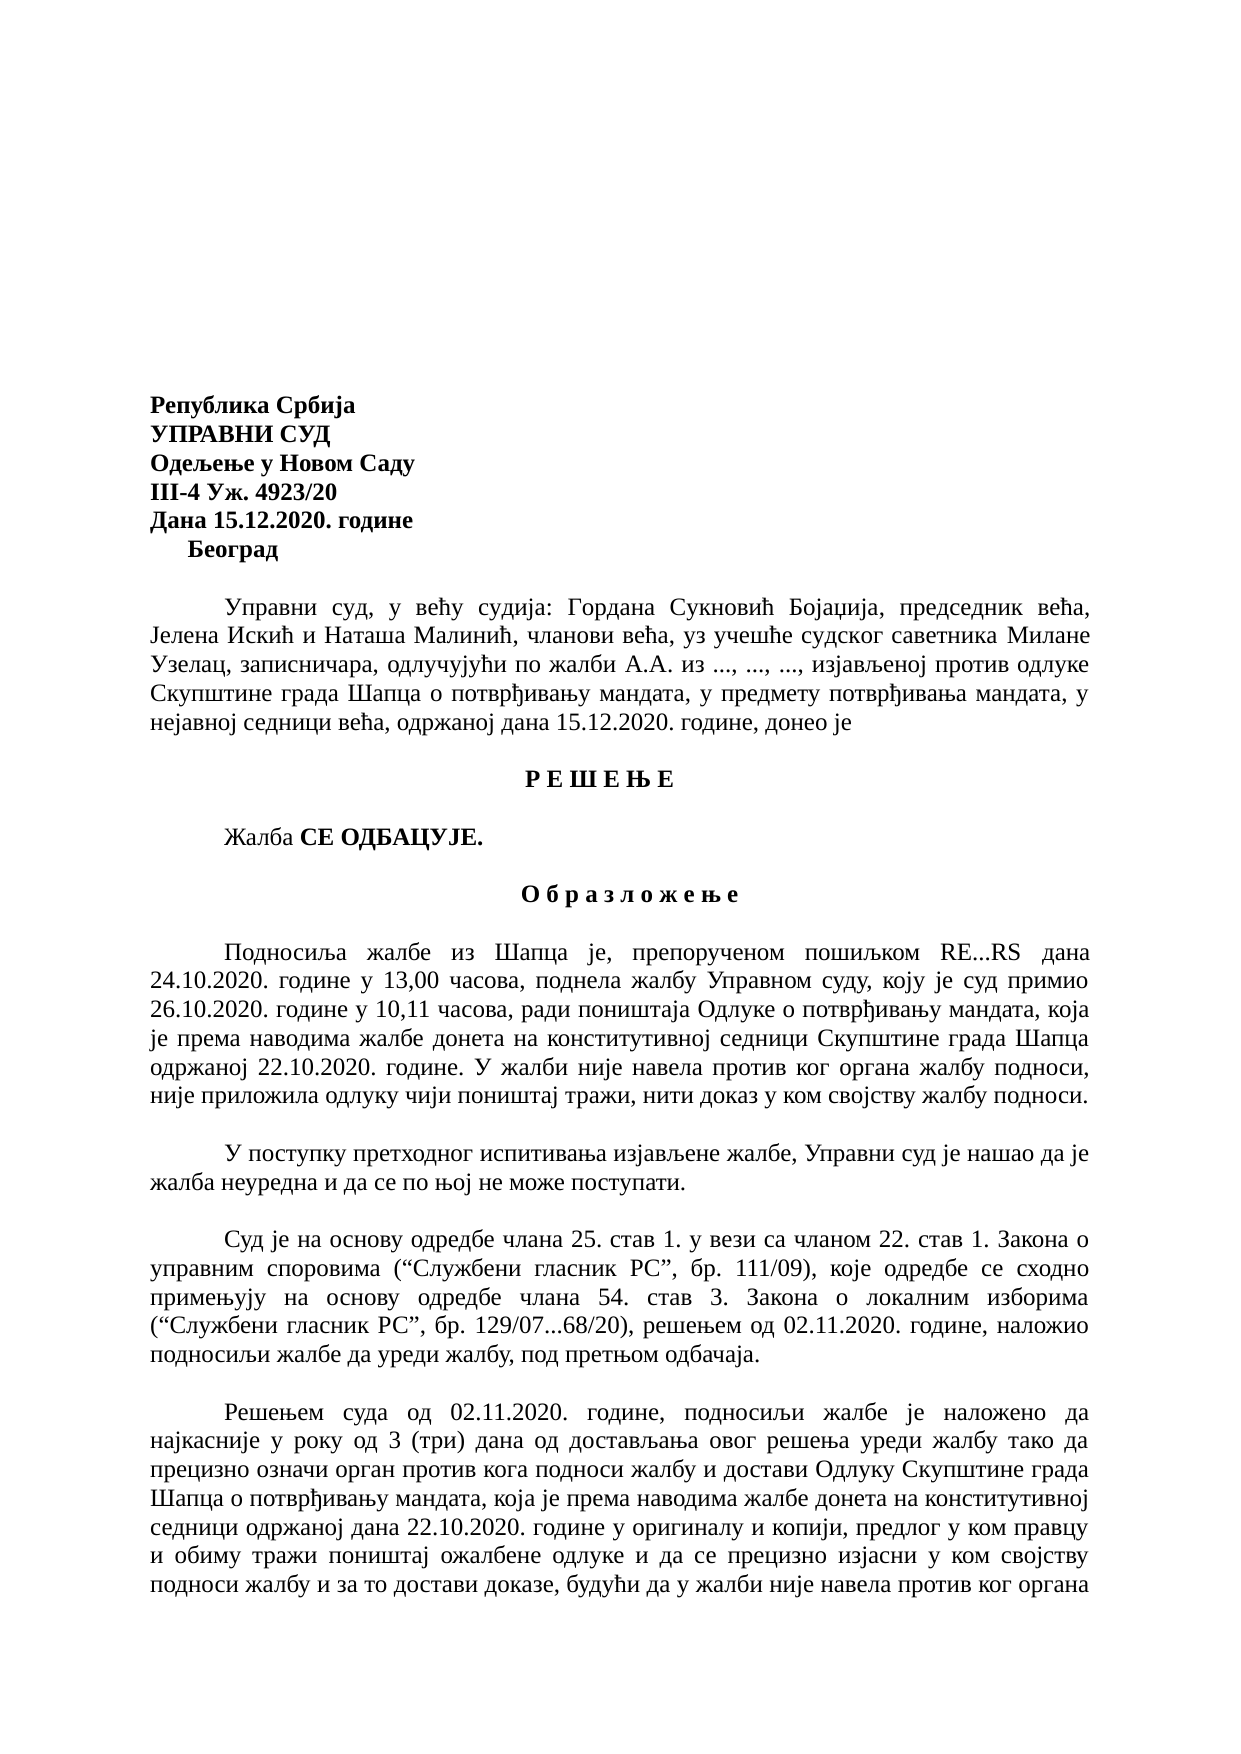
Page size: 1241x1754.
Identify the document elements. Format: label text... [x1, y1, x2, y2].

text УПРАВНИ СУД [150, 419, 1090, 448]
text Р Е Ш Е Њ Е [150, 764, 1090, 793]
text О б р а з л о ж е њ е [150, 879, 1090, 908]
text У поступку претходног испитивања изјављене жалбе, Управни суд је нашао да је жалба неуредна и да се по њој не може поступати. [150, 1138, 1090, 1195]
text Подносиља жалбе из Шапца је, препорученом пошиљком RE...RS дана 24.10.2020. године у 13,00 часова, поднела жалбу Управном суду, коју је суд примио 26.10.2020. године у 10,11 часова, ради поништаја Одлуке о потврђивању мандата, која је према наводима жалбе донета на конститутивној седници Скупштине града Шапца одржаној 22.10.2020. године. У жалби није навела против ког органа жалбу подноси, није приложила одлуку чији поништај тражи, нити доказ у ком својству жалбу подноси. [150, 937, 1090, 1109]
text Суд је на основу одредбе члана 25. став 1. у вези са чланом 22. став 1. Закона о управним споровима (“Службени гласник РС”, бр. 111/09), које одредбе се сходно примењују на основу одредбе члана 54. став 3. Закона о локалним изборима (“Службени гласник РС”, бр. 129/07...68/20), решењем од 02.11.2020. године, наложио подносиљи жалбе да уреди жалбу, под претњом одбачаја. [150, 1224, 1090, 1368]
text Жалба СЕ ОДБАЦУЈЕ. [150, 822, 1090, 850]
text Управни суд, у већу судија: Гордана Сукновић Бојаџија, председник већа, Јелена Искић и Наташа Малинић, чланови већа, уз учешће судског саветника Милане Узелац, записничара, одлучујући по жалби А.А. из ..., ..., ..., изјављеној против одлуке Скупштине града Шапца о потврђивању мандата, у предмету потврђивања мандата, у нејавној седници већа, одржаној дана 15.12.2020. године, донео је [150, 592, 1090, 735]
text Дана 15.12.2020. године [150, 505, 1090, 534]
text Република Србија [150, 148, 1090, 419]
text III-4 Уж. 4923/20 [150, 477, 1090, 505]
text Београд [150, 534, 1090, 563]
text Одељење у Новом Саду [150, 448, 1090, 477]
text Решењем суда од 02.11.2020. године, подносиљи жалбе је наложено да најкасније у року од 3 (три) дана од достављања овог решења уреди жалбу тако да прецизно означи орган против кога подноси жалбу и достави Одлуку Скупштине града Шапца о потврђивању мандата, која је према наводима жалбе донета на конститутивној седници одржаној дана 22.10.2020. године у оригиналу и копији, предлог у ком правцу и обиму тражи поништај ожалбене одлуке и да се прецизно изјасни у ком својству подноси жалбу и за то достави доказе, будући да у жалби није навела против ког органа [150, 1397, 1090, 1598]
